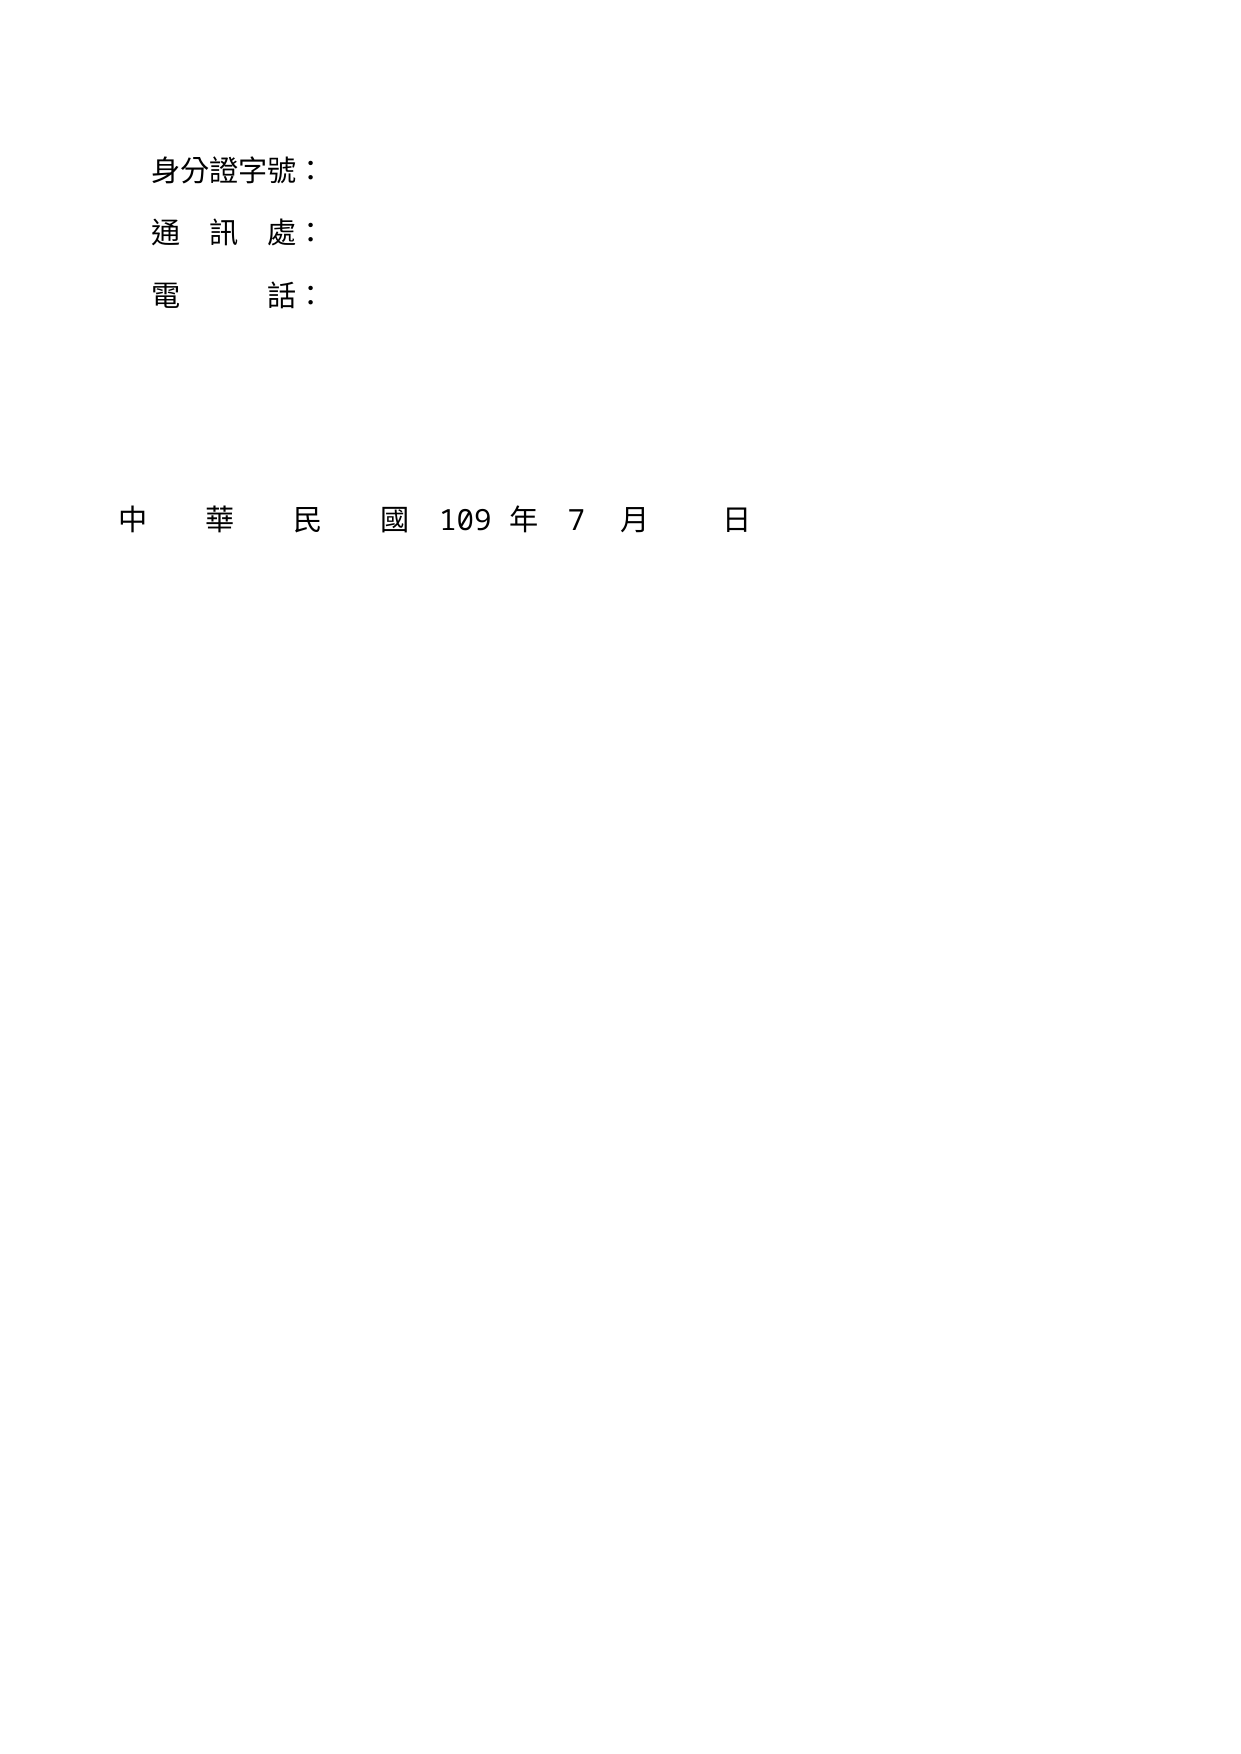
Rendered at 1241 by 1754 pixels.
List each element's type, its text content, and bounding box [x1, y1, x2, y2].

text 身分證字號： [118, 127, 1096, 189]
text 中 華 民 國 109 年 7 月 日 [118, 496, 1122, 538]
text 通 訊 處： [118, 189, 1096, 252]
text 電 話： [118, 252, 1096, 314]
